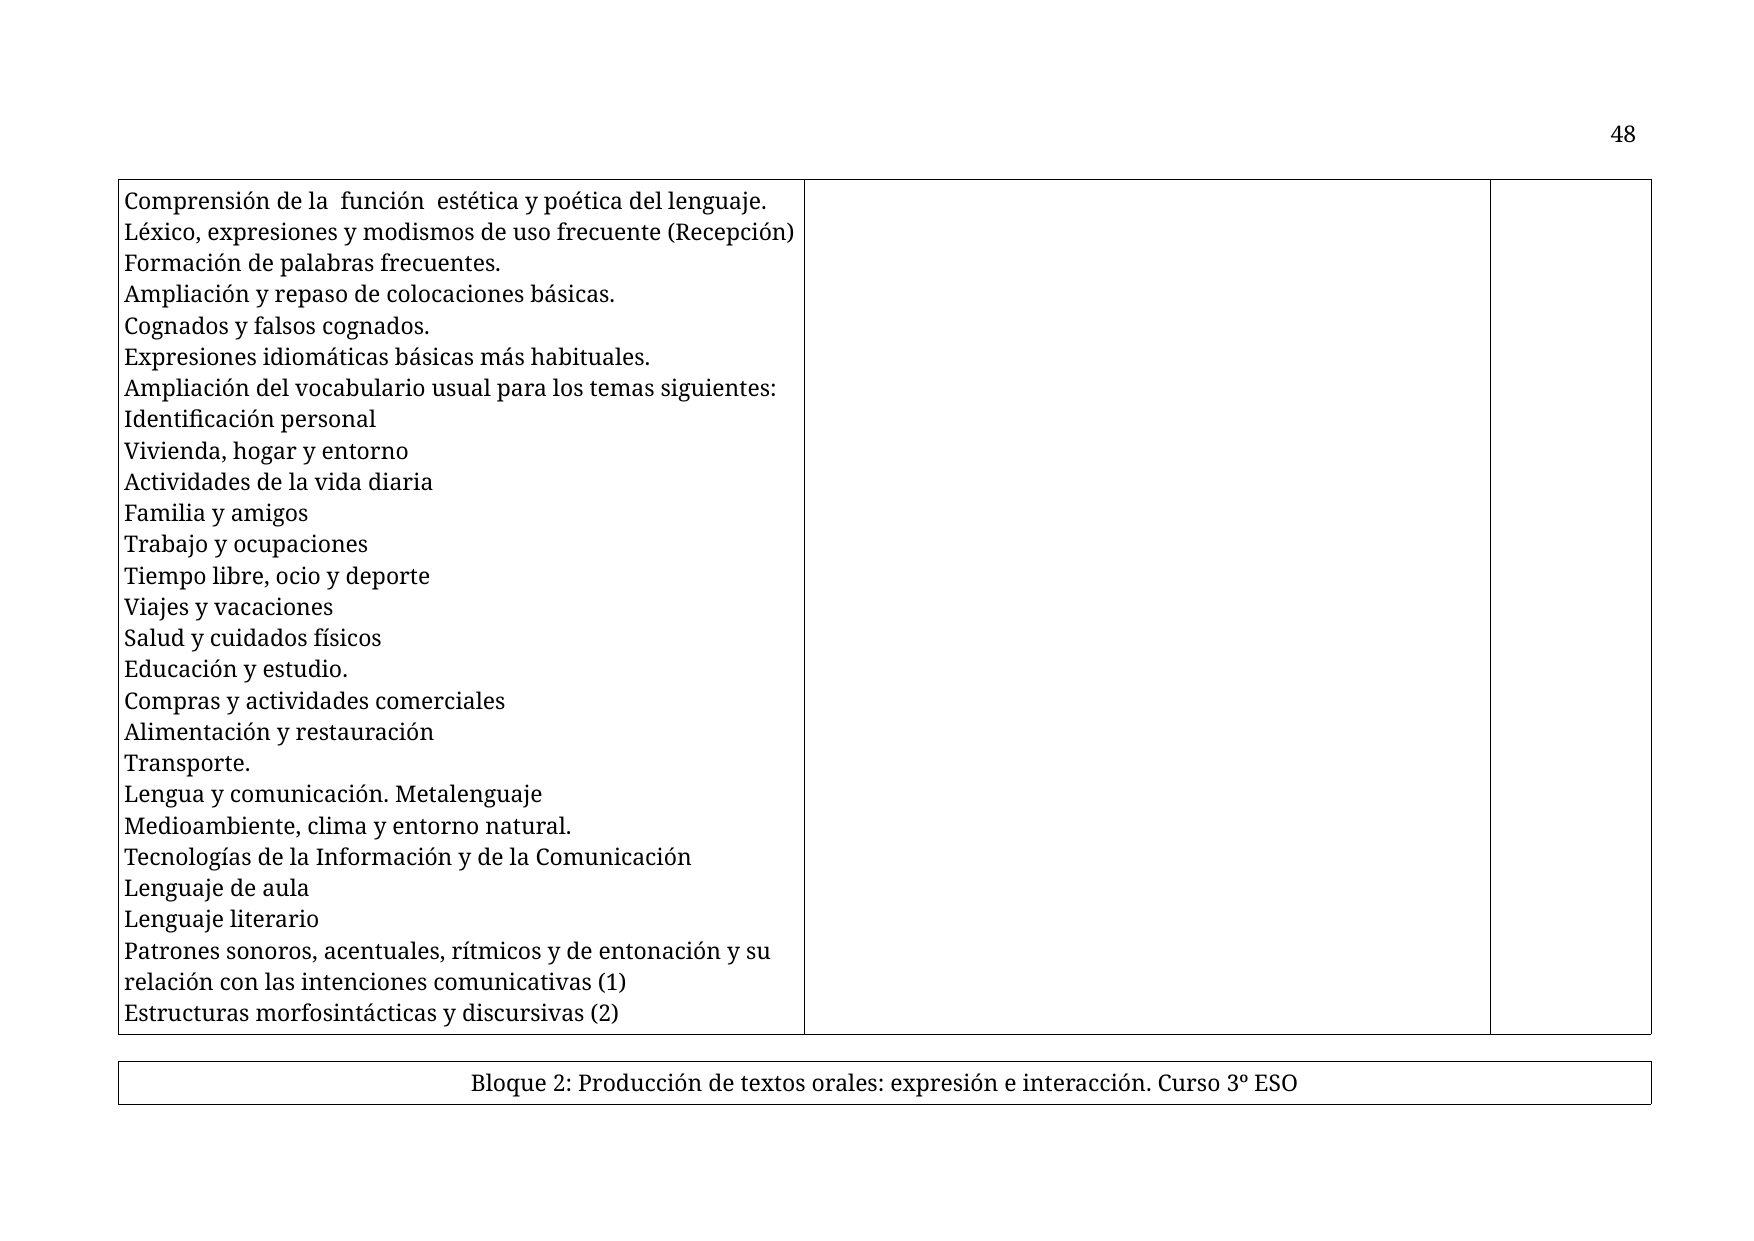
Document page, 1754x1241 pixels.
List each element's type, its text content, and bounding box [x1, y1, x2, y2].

table_cell [1491, 180, 1651, 1034]
table_cell [805, 180, 1490, 1034]
table_header Bloque 2: Producción de textos orales: expresión e interacción. Curso 3º ESO [119, 1062, 1651, 1103]
table_cell Comprensión de la función estética y poética del lenguaje. Léxico, expresiones y modismos de uso frecuente (Recepción) Formación de palabras frecuentes. Ampliación y repaso de colocaciones básicas. Cognados y falsos cognados. Expresiones idiomáticas básicas más habituales. Ampliación del vocabulario usual para los temas siguientes: Identificación personal Vivienda, hogar y entorno Actividades de la vida diaria Familia y amigos Trabajo y ocupaciones Tiempo libre, ocio y deporte Viajes y vacaciones Salud y cuidados físicos Educación y estudio. Compras y actividades comerciales Alimentación y restauración Transporte. Lengua y comunicación. Metalenguaje Medioambiente, clima y entorno natural. Tecnologías de la Información y de la Comunicación Lenguaje de aula Lenguaje literario Patrones sonoros, acentuales, rítmicos y de entonación y su relación con las intenciones comunicativas (1) Estructuras morfosintácticas y discursivas (2) [119, 180, 804, 1034]
